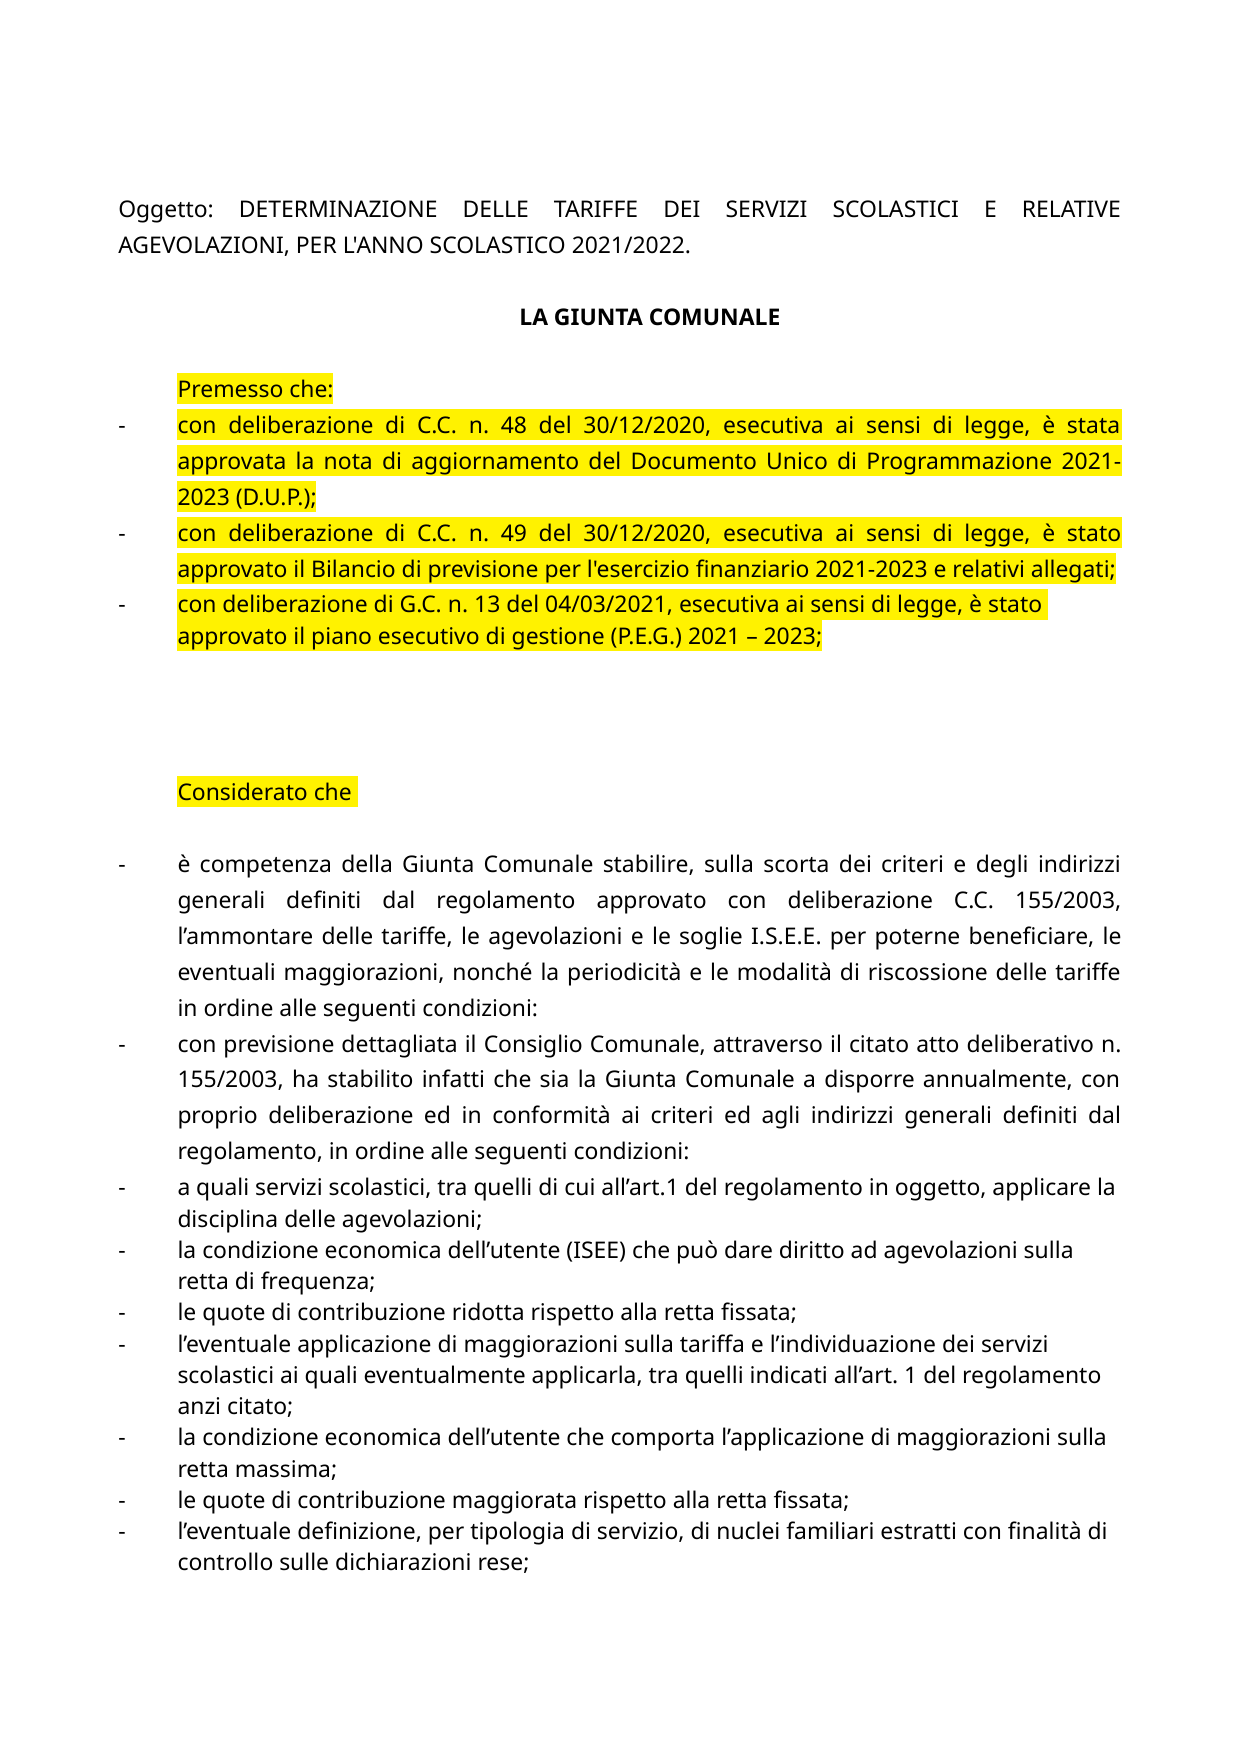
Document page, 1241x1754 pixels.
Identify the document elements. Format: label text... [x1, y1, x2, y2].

list la condizione economica dell’utente che comporta l’applicazione di maggiorazioni sulla retta massima; [118, 1421, 1122, 1484]
text Oggetto: DETERMINAZIONE DELLE TARIFFE DEI SERVIZI SCOLASTICI E RELATIVE AGEVOLAZIONI, PER L'ANNO SCOLASTICO 2021/2022. [118, 193, 1122, 260]
list le quote di contribuzione ridotta rispetto alla retta fissata; [118, 1296, 1122, 1327]
text Premesso che: [118, 373, 1122, 404]
list la condizione economica dell’utente (ISEE) che può dare diritto ad agevolazioni sulla retta di frequenza; [118, 1234, 1122, 1296]
list con deliberazione di C.C. n. 48 del 30/12/2020, esecutiva ai sensi di legge, è stata approvata la nota di aggiornamento del Documento Unico di Programmazione 2021-2023 (D.U.P.); [118, 409, 1122, 512]
list a quali servizi scolastici, tra quelli di cui all’art.1 del regolamento in oggetto, applicare la disciplina delle agevolazioni; [118, 1171, 1122, 1234]
list l’eventuale definizione, per tipologia di servizio, di nuclei familiari estratti con finalità di controllo sulle dichiarazioni rese; [118, 1515, 1122, 1577]
list è competenza della Giunta Comunale stabilire, sulla scorta dei criteri e degli indirizzi generali definiti dal regolamento approvato con deliberazione C.C. 155/2003, l’ammontare delle tariffe, le agevolazioni e le soglie I.S.E.E. per poterne beneficiare, le eventuali maggiorazioni, nonché la periodicità e le modalità di riscossione delle tariffe in ordine alle seguenti condizioni: [118, 848, 1122, 1023]
text LA GIUNTA COMUNALE [118, 301, 1122, 332]
list con previsione dettagliata il Consiglio Comunale, attraverso il citato atto deliberativo n. 155/2003, ha stabilito infatti che sia la Giunta Comunale a disporre annualmente, con proprio deliberazione ed in conformità ai criteri ed agli indirizzi generali definiti dal regolamento, in ordine alle seguenti condizioni: [118, 1027, 1122, 1167]
list con deliberazione di C.C. n. 49 del 30/12/2020, esecutiva ai sensi di legge, è stato approvato il Bilancio di previsione per l'esercizio finanziario 2021-2023 e relativi allegati; [118, 517, 1122, 584]
list l’eventuale applicazione di maggiorazioni sulla tariffa e l’individuazione dei servizi scolastici ai quali eventualmente applicarla, tra quelli indicati all’art. 1 del regolamento anzi citato; [118, 1327, 1122, 1421]
text Considerato che [118, 776, 1122, 807]
list con deliberazione di G.C. n. 13 del 04/03/2021, esecutiva ai sensi di legge, è stato approvato il piano esecutivo di gestione (P.E.G.) 2021 – 2023; [118, 588, 1122, 651]
list le quote di contribuzione maggiorata rispetto alla retta fissata; [118, 1484, 1122, 1515]
